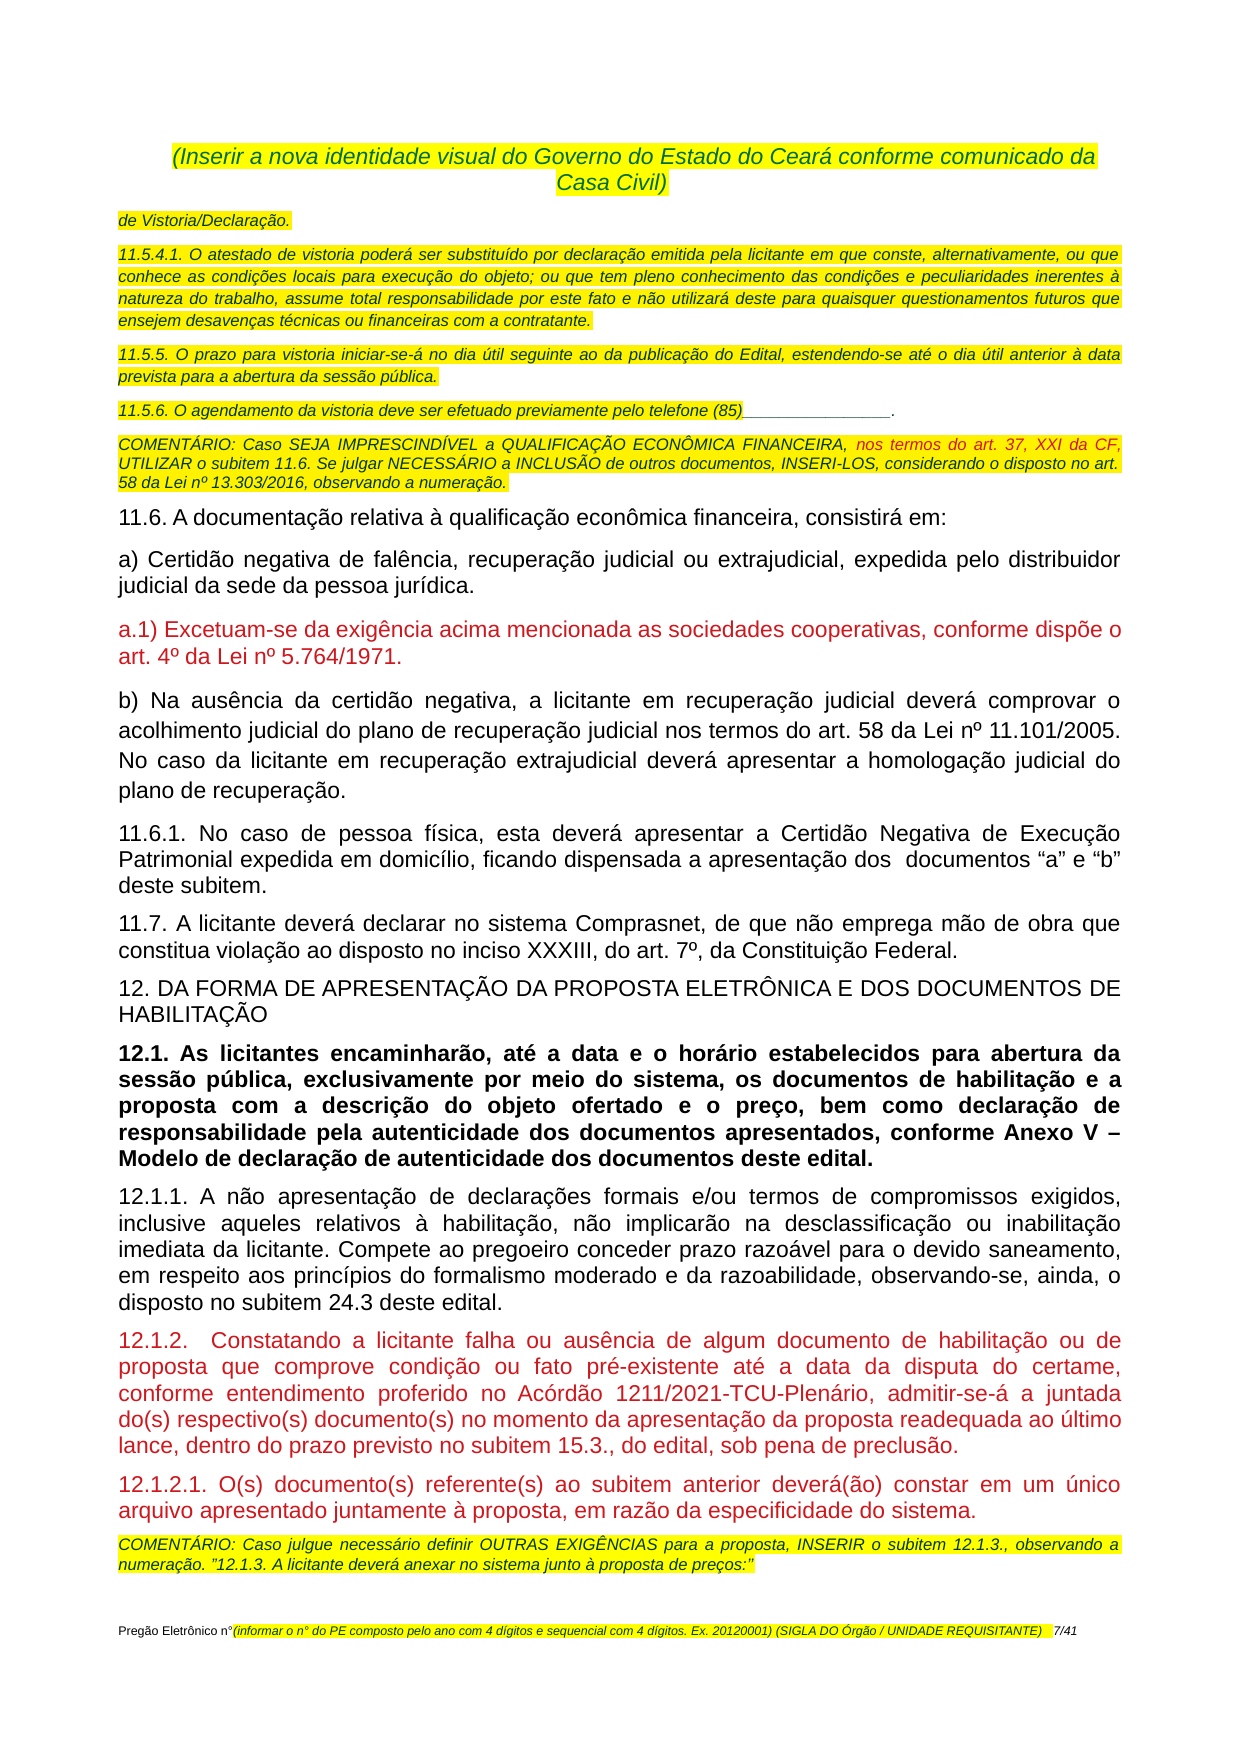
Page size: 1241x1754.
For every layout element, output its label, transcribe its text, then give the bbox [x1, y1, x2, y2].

text COMENTÁRIO: Caso julgue necessário definir OUTRAS EXIGÊNCIAS para a proposta, INSERIR o subitem 12.1.3., observando a numeração. ”12.1.3. A licitante deverá anexar no sistema junto à proposta de preços:’’ [118, 1535, 1122, 1573]
text 11.5.4.1. O atestado de vistoria poderá ser substituído por declaração emitida pela licitante em que conste, alternativamente, ou que conhece as condições locais para execução do objeto; ou que tem pleno conhecimento das condições e peculiaridades inerentes à natureza do trabalho, assume total responsabilidade por este fato e não utilizará deste para quaisquer questionamentos futuros que ensejem desavenças técnicas ou financeiras com a contratante. [118, 245, 1122, 330]
text 11.6.1. No caso de pessoa física, esta deverá apresentar a Certidão Negativa de Execução Patrimonial expedida em domicílio, ficando dispensada a apresentação dos documentos “a” e “b” deste subitem. [118, 819, 1122, 898]
text a.1) Excetuam-se da exigência acima mencionada as sociedades cooperativas, conforme dispõe o art. 4º da Lei nº 5.764/1971. [118, 616, 1122, 669]
text 11.5.6. O agendamento da vistoria deve ser efetuado previamente pelo telefone (85)________________. [118, 401, 1122, 420]
text 11.7. A licitante deverá declarar no sistema Comprasnet, de que não emprega mão de obra que constitua violação ao disposto no inciso XXXIII, do art. 7º, da Constituição Federal. [118, 910, 1122, 963]
text 12.1.2.1. O(s) documento(s) referente(s) ao subitem anterior deverá(ão) constar em um único arquivo apresentado juntamente à proposta, em razão da especificidade do sistema. [118, 1471, 1122, 1523]
text 12.1. As licitantes encaminharão, até a data e o horário estabelecidos para abertura da sessão pública, exclusivamente por meio do sistema, os documentos de habilitação e a proposta com a descrição do objeto ofertado e o preço, bem como declaração de responsabilidade pela autenticidade dos documentos apresentados, conforme Anexo V – Modelo de declaração de autenticidade dos documentos deste edital. [118, 1039, 1122, 1171]
text b) Na ausência da certidão negativa, a licitante em recuperação judicial deverá comprovar o acolhimento judicial do plano de recuperação judicial nos termos do art. 58 da Lei nº 11.101/2005. No caso da licitante em recuperação extrajudicial deverá apresentar a homologação judicial do plano de recuperação. [118, 687, 1122, 804]
text COMENTÁRIO: Caso SEJA IMPRESCINDÍVEL a QUALIFICAÇÃO ECONÔMICA FINANCEIRA, nos termos do art. 37, XXI da CF, UTILIZAR o subitem 11.6. Se julgar NECESSÁRIO a INCLUSÃO de outros documentos, INSERI-LOS, considerando o disposto no art. 58 da Lei nº 13.303/2016, observando a numeração. [118, 434, 1122, 492]
text 11.5.5. O prazo para vistoria iniciar-se-á no dia útil seguinte ao da publicação do Edital, estendendo-se até o dia útil anterior à data prevista para a abertura da sessão pública. [118, 345, 1122, 386]
text 12. DA FORMA DE APRESENTAÇÃO DA PROPOSTA ELETRÔNICA E DOS DOCUMENTOS DE HABILITAÇÃO [118, 975, 1122, 1028]
text a) Certidão negativa de falência, recuperação judicial ou extrajudicial, expedida pelo distribuidor judicial da sede da pessoa jurídica. [118, 546, 1122, 599]
text 12.1.1. A não apresentação de declarações formais e/ou termos de compromissos exigidos, inclusive aqueles relativos à habilitação, não implicarão na desclassificação ou inabilitação imediata da licitante. Compete ao pregoeiro conceder prazo razoável para o devido saneamento, em respeito aos princípios do formalismo moderado e da razoabilidade, observando-se, ainda, o disposto no subitem 24.3 deste edital. [118, 1183, 1122, 1315]
text 11.6. A documentação relativa à qualificação econômica financeira, consistirá em: [118, 504, 1122, 530]
text 12.1.2. Constatando a licitante falha ou ausência de algum documento de habilitação ou de proposta que comprove condição ou fato pré-existente até a data da disputa do certame, conforme entendimento proferido no Acórdão 1211/2021-TCU-Plenário, admitir-se-á a juntada do(s) respectivo(s) documento(s) no momento da apresentação da proposta readequada ao último lance, dentro do prazo previsto no subitem 15.3., do edital, sob pena de preclusão. [118, 1327, 1122, 1459]
text de Vistoria/Declaração. [118, 211, 1122, 230]
